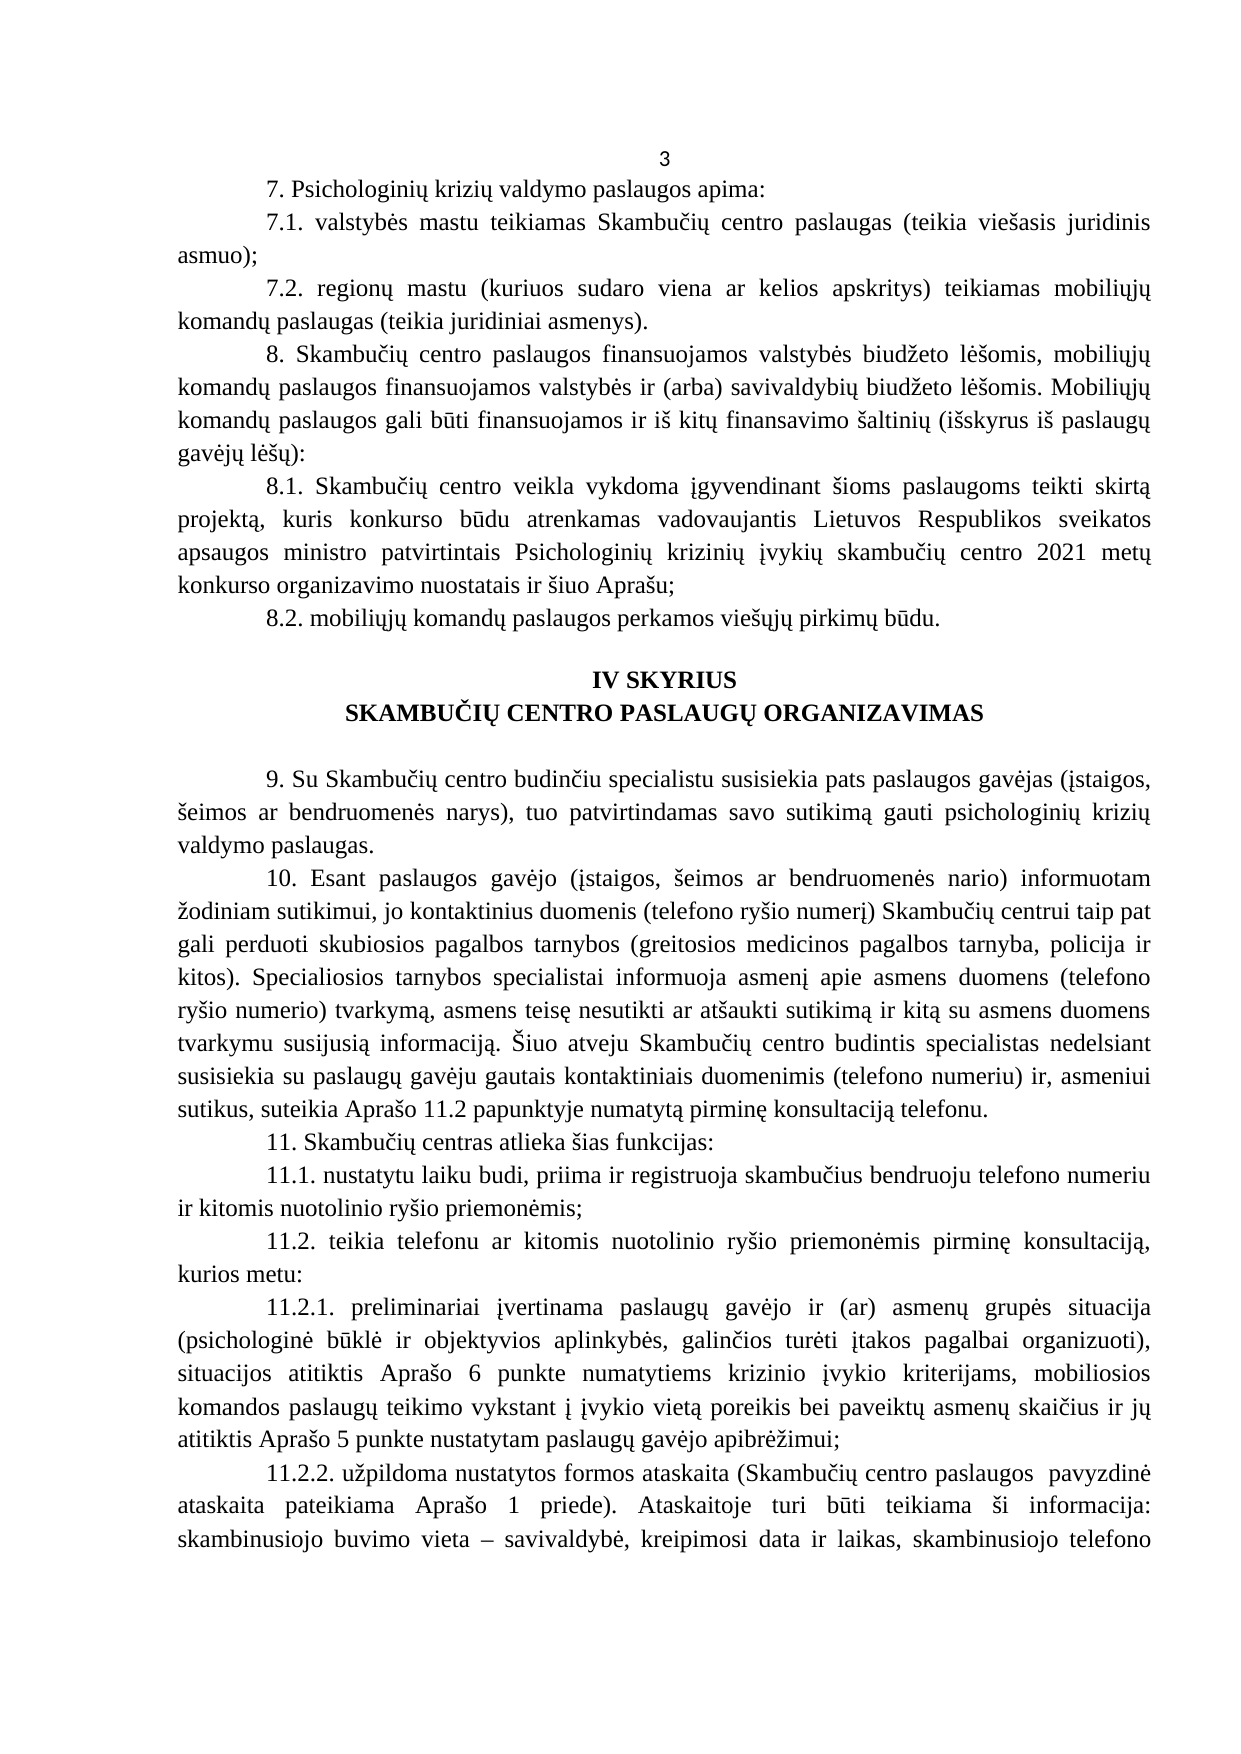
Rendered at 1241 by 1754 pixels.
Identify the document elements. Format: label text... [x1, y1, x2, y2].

text 7.2. regionų mastu (kuriuos sudaro viena ar kelios apskritys) teikiamas mobiliųjų komandų paslaugas (teikia juridiniai asmenys). [177, 273, 1152, 335]
text 7.1. valstybės mastu teikiamas Skambučių centro paslaugas (teikia viešasis juridinis asmuo); [177, 207, 1152, 269]
text 11.2.2. užpildoma nustatytos formos ataskaita (Skambučių centro paslaugos pavyzdinė ataskaita pateikiama Aprašo 1 priede). Ataskaitoje turi būti teikiama ši informacija: skambinusiojo buvimo vieta – savivaldybė, kreipimosi data ir laikas, skambinusiojo telefono [177, 1458, 1152, 1552]
text IV SKYRIUS [177, 665, 1152, 694]
text 11.2.1. preliminariai įvertinama paslaugų gavėjo ir (ar) asmenų grupės situacija (psichologinė būklė ir objektyvios aplinkybės, galinčios turėti įtakos pagalbai organizuoti), situacijos atitiktis Aprašo 6 punkte numatytiems krizinio įvykio kriterijams, mobiliosios komandos paslaugų teikimo vykstant į įvykio vietą poreikis bei paveiktų asmenų skaičius ir jų atitiktis Aprašo 5 punkte nustatytam paslaugų gavėjo apibrėžimui; [177, 1292, 1152, 1453]
text 7. Psichologinių krizių valdymo paslaugos apima: [177, 174, 1152, 203]
text 8. Skambučių centro paslaugos finansuojamos valstybės biudžeto lėšomis, mobiliųjų komandų paslaugos finansuojamos valstybės ir (arba) savivaldybių biudžeto lėšomis. Mobiliųjų komandų paslaugos gali būti finansuojamos ir iš kitų finansavimo šaltinių (išskyrus iš paslaugų gavėjų lėšų): [177, 339, 1152, 467]
text SKAMBUČIŲ CENTRO PASLAUGŲ ORGANIZAVIMAS [177, 698, 1152, 727]
text 9. Su Skambučių centro budinčiu specialistu susisiekia pats paslaugos gavėjas (įstaigos, šeimos ar bendruomenės narys), tuo patvirtindamas savo sutikimą gauti psichologinių krizių valdymo paslaugas. [177, 764, 1152, 859]
text 11.2. teikia telefonu ar kitomis nuotolinio ryšio priemonėmis pirminę konsultaciją, kurios metu: [177, 1226, 1152, 1288]
text 8.2. mobiliųjų komandų paslaugos perkamos viešųjų pirkimų būdu. [177, 603, 1152, 632]
text 11. Skambučių centras atlieka šias funkcijas: [177, 1127, 1152, 1156]
text 10. Esant paslaugos gavėjo (įstaigos, šeimos ar bendruomenės nario) informuotam žodiniam sutikimui, jo kontaktinius duomenis (telefono ryšio numerį) Skambučių centrui taip pat gali perduoti skubiosios pagalbos tarnybos (greitosios medicinos pagalbos tarnyba, policija ir kitos). Specialiosios tarnybos specialistai informuoja asmenį apie asmens duomens (telefono ryšio numerio) tvarkymą, asmens teisę nesutikti ar atšaukti sutikimą ir kitą su asmens duomens tvarkymu susijusią informaciją. Šiuo atveju Skambučių centro budintis specialistas nedelsiant susisiekia su paslaugų gavėju gautais kontaktiniais duomenimis (telefono numeriu) ir, asmeniui sutikus, suteikia Aprašo 11.2 papunktyje numatytą pirminę konsultaciją telefonu. [177, 863, 1152, 1123]
text 8.1. Skambučių centro veikla vykdoma įgyvendinant šioms paslaugoms teikti skirtą projektą, kuris konkurso būdu atrenkamas vadovaujantis Lietuvos Respublikos sveikatos apsaugos ministro patvirtintais Psichologinių krizinių įvykių skambučių centro 2021 metų konkurso organizavimo nuostatais ir šiuo Aprašu; [177, 471, 1152, 599]
text 11.1. nustatytu laiku budi, priima ir registruoja skambučius bendruoju telefono numeriu ir kitomis nuotolinio ryšio priemonėmis; [177, 1160, 1152, 1222]
